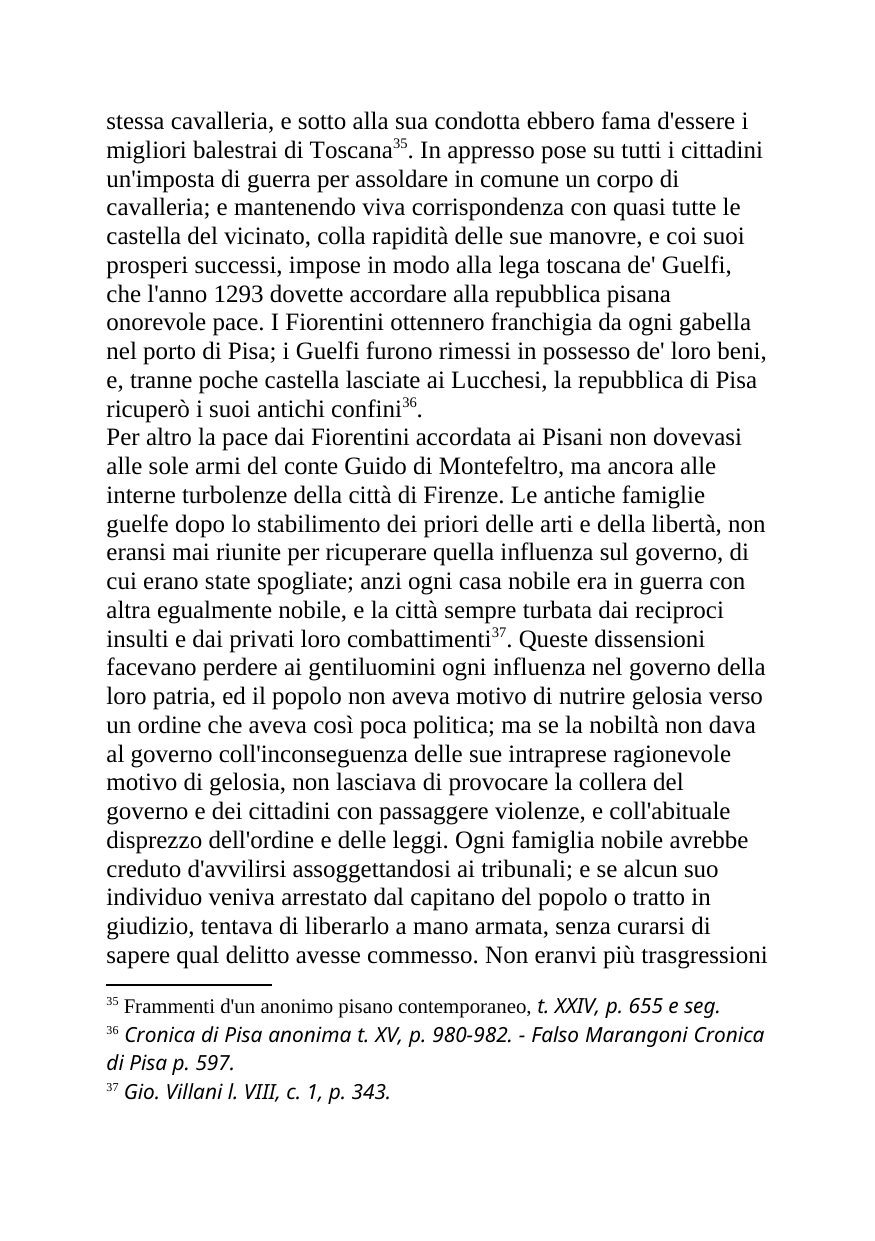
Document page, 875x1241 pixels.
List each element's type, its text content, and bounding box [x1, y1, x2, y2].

text Frammenti d'un anonimo pisano contemporaneo, t. XXIV, p. 655 e seg. [106, 991, 768, 1020]
text Gio. Villani l. VIII, c. 1, p. 343. [106, 1077, 768, 1105]
text Cronica di Pisa anonima t. XV, p. 980-982. - Falso Marangoni Cronica di Pisa p. 597. [106, 1020, 768, 1077]
text stessa cavalleria, e sotto alla sua condotta ebbero fama d'essere i migliori balestrai di Toscana. In appresso pose su tutti i cittadini un'imposta di guerra per assoldare in comune un corpo di cavalleria; e mantenendo viva corrispondenza con quasi tutte le castella del vicinato, colla rapidità delle sue manovre, e coi suoi prosperi successi, impose in modo alla lega toscana de' Guelfi, che l'anno 1293 dovette accordare alla repubblica pisana onorevole pace. I Fiorentini ottennero franchigia da ogni gabella nel porto di Pisa; i Guelfi furono rimessi in possesso de' loro beni, e, tranne poche castella lasciate ai Lucchesi, la repubblica di Pisa ricuperò i suoi antichi confini. [106, 106, 768, 422]
text Per altro la pace dai Fiorentini accordata ai Pisani non dovevasi alle sole armi del conte Guido di Montefeltro, ma ancora alle interne turbolenze della città di Firenze. Le antiche famiglie guelfe dopo lo stabilimento dei priori delle arti e della libertà, non eransi mai riunite per ricuperare quella influenza sul governo, di cui erano state spogliate; anzi ogni casa nobile era in guerra con altra egualmente nobile, e la città sempre turbata dai reciproci insulti e dai privati loro combattimenti. Queste dissensioni facevano perdere ai gentiluomini ogni influenza nel governo della loro patria, ed il popolo non aveva motivo di nutrire gelosia verso un ordine che aveva così poca politica; ma se la nobiltà non dava al governo coll'inconseguenza delle sue intraprese ragionevole motivo di gelosia, non lasciava di provocare la collera del governo e dei cittadini con passaggere violenze, e coll'abituale disprezzo dell'ordine e delle leggi. Ogni famiglia nobile avrebbe creduto d'avvilirsi assoggettandosi ai tribunali; e se alcun suo individuo veniva arrestato dal capitano del popolo o tratto in giudizio, tentava di liberarlo a mano armata, senza curarsi di sapere qual delitto avesse commesso. Non eranvi più trasgressioni [106, 422, 768, 969]
